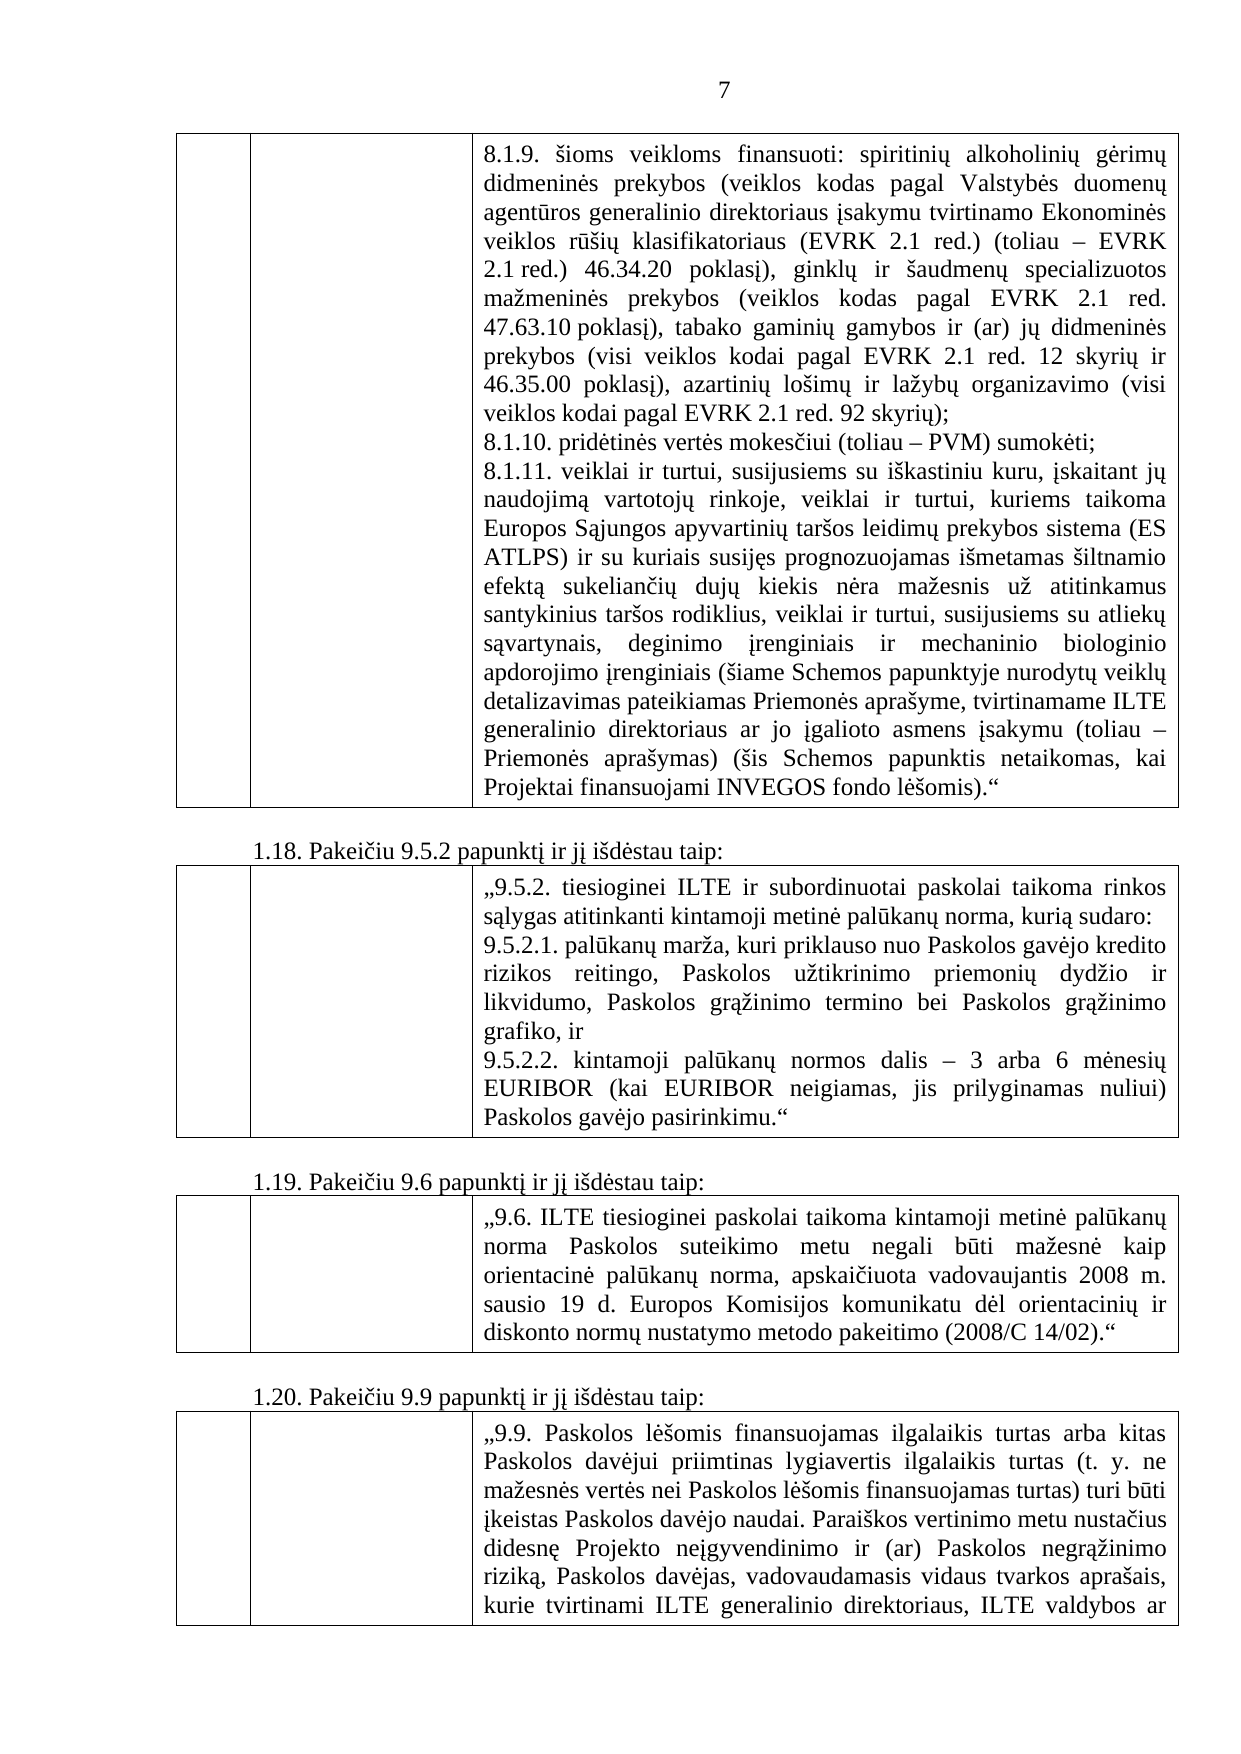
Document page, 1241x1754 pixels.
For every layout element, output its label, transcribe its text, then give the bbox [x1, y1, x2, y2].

text 1.20. Pakeičiu 9.9 papunktį ir jį išdėstau taip: [177, 1382, 1196, 1411]
table_header 8.1.9. šioms veikloms finansuoti: spiritinių alkoholinių gėrimų didmeninės prekybos (veiklos kodas pagal Valstybės duomenų agentūros generalinio direktoriaus įsakymu tvirtinamo Ekonominės veiklos rūšių klasifikatoriaus (EVRK 2.1 red.) (toliau – EVRK 2.1 red.) 46.34.20 poklasį), ginklų ir šaudmenų specializuotos mažmeninės prekybos (veiklos kodas pagal EVRK 2.1 red. 47.63.10 poklasį), tabako gaminių gamybos ir (ar) jų didmeninės prekybos (visi veiklos kodai pagal EVRK 2.1 red. 12 skyrių ir 46.35.00 poklasį), azartinių lošimų ir lažybų organizavimo (visi veiklos kodai pagal EVRK 2.1 red. 92 skyrių); 8.1.10. pridėtinės vertės mokesčiui (toliau – PVM) sumokėti; 8.1.11. veiklai ir turtui, susijusiems su iškastiniu kuru, įskaitant jų naudojimą vartotojų rinkoje, veiklai ir turtui, kuriems taikoma Europos Sąjungos apyvartinių taršos leidimų prekybos sistema (ES ATLPS) ir su kuriais susijęs prognozuojamas išmetamas šiltnamio efektą sukeliančių dujų kiekis nėra mažesnis už atitinkamus santykinius taršos rodiklius, veiklai ir turtui, susijusiems su atliekų sąvartynais, deginimo įrenginiais ir mechaninio biologinio apdorojimo įrenginiais (šiame Schemos papunktyje nurodytų veiklų detalizavimas pateikiamas Priemonės aprašyme, tvirtinamame ILTE generalinio direktoriaus ar jo įgalioto asmens įsakymu (toliau – Priemonės aprašymas) (šis Schemos papunktis netaikomas, kai Projektai finansuojami INVEGOS fondo lėšomis).“ [473, 134, 1178, 807]
table_header [251, 866, 472, 1137]
table_header [251, 1196, 472, 1352]
table_header [251, 1412, 472, 1625]
table_header „9.5.2. tiesioginei ILTE ir subordinuotai paskolai taikoma rinkos sąlygas atitinkanti kintamoji metinė palūkanų norma, kurią sudaro: 9.5.2.1. palūkanų marža, kuri priklauso nuo Paskolos gavėjo kredito rizikos reitingo, Paskolos užtikrinimo priemonių dydžio ir likvidumo, Paskolos grąžinimo termino bei Paskolos grąžinimo grafiko, ir 9.5.2.2. kintamoji palūkanų normos dalis – 3 arba 6 mėnesių EURIBOR (kai EURIBOR neigiamas, jis prilyginamas nuliui) Paskolos gavėjo pasirinkimu.“ [473, 866, 1178, 1137]
table_header [177, 1412, 250, 1625]
text 1.19. Pakeičiu 9.6 papunktį ir jį išdėstau taip: [177, 1167, 1196, 1195]
table_header [251, 134, 472, 807]
text 1.18. Pakeičiu 9.5.2 papunktį ir jį išdėstau taip: [177, 836, 1196, 865]
table_header [177, 1196, 250, 1352]
table_header „9.9. Paskolos lėšomis finansuojamas ilgalaikis turtas arba kitas Paskolos davėjui priimtinas lygiavertis ilgalaikis turtas (t. y. ne mažesnės vertės nei Paskolos lėšomis finansuojamas turtas) turi būti įkeistas Paskolos davėjo naudai. Paraiškos vertinimo metu nustačius didesnę Projekto neįgyvendinimo ir (ar) Paskolos negrąžinimo riziką, Paskolos davėjas, vadovaudamasis vidaus tvarkos aprašais, kurie tvirtinami ILTE generalinio direktoriaus, ILTE valdybos ar [473, 1412, 1178, 1625]
table_header [177, 866, 250, 1137]
table_header [177, 134, 250, 807]
table_header „9.6. ILTE tiesioginei paskolai taikoma kintamoji metinė palūkanų norma Paskolos suteikimo metu negali būti mažesnė kaip orientacinė palūkanų norma, apskaičiuota vadovaujantis 2008 m. sausio 19 d. Europos Komisijos komunikatu dėl orientacinių ir diskonto normų nustatymo metodo pakeitimo (2008/C 14/02).“ [473, 1196, 1178, 1352]
